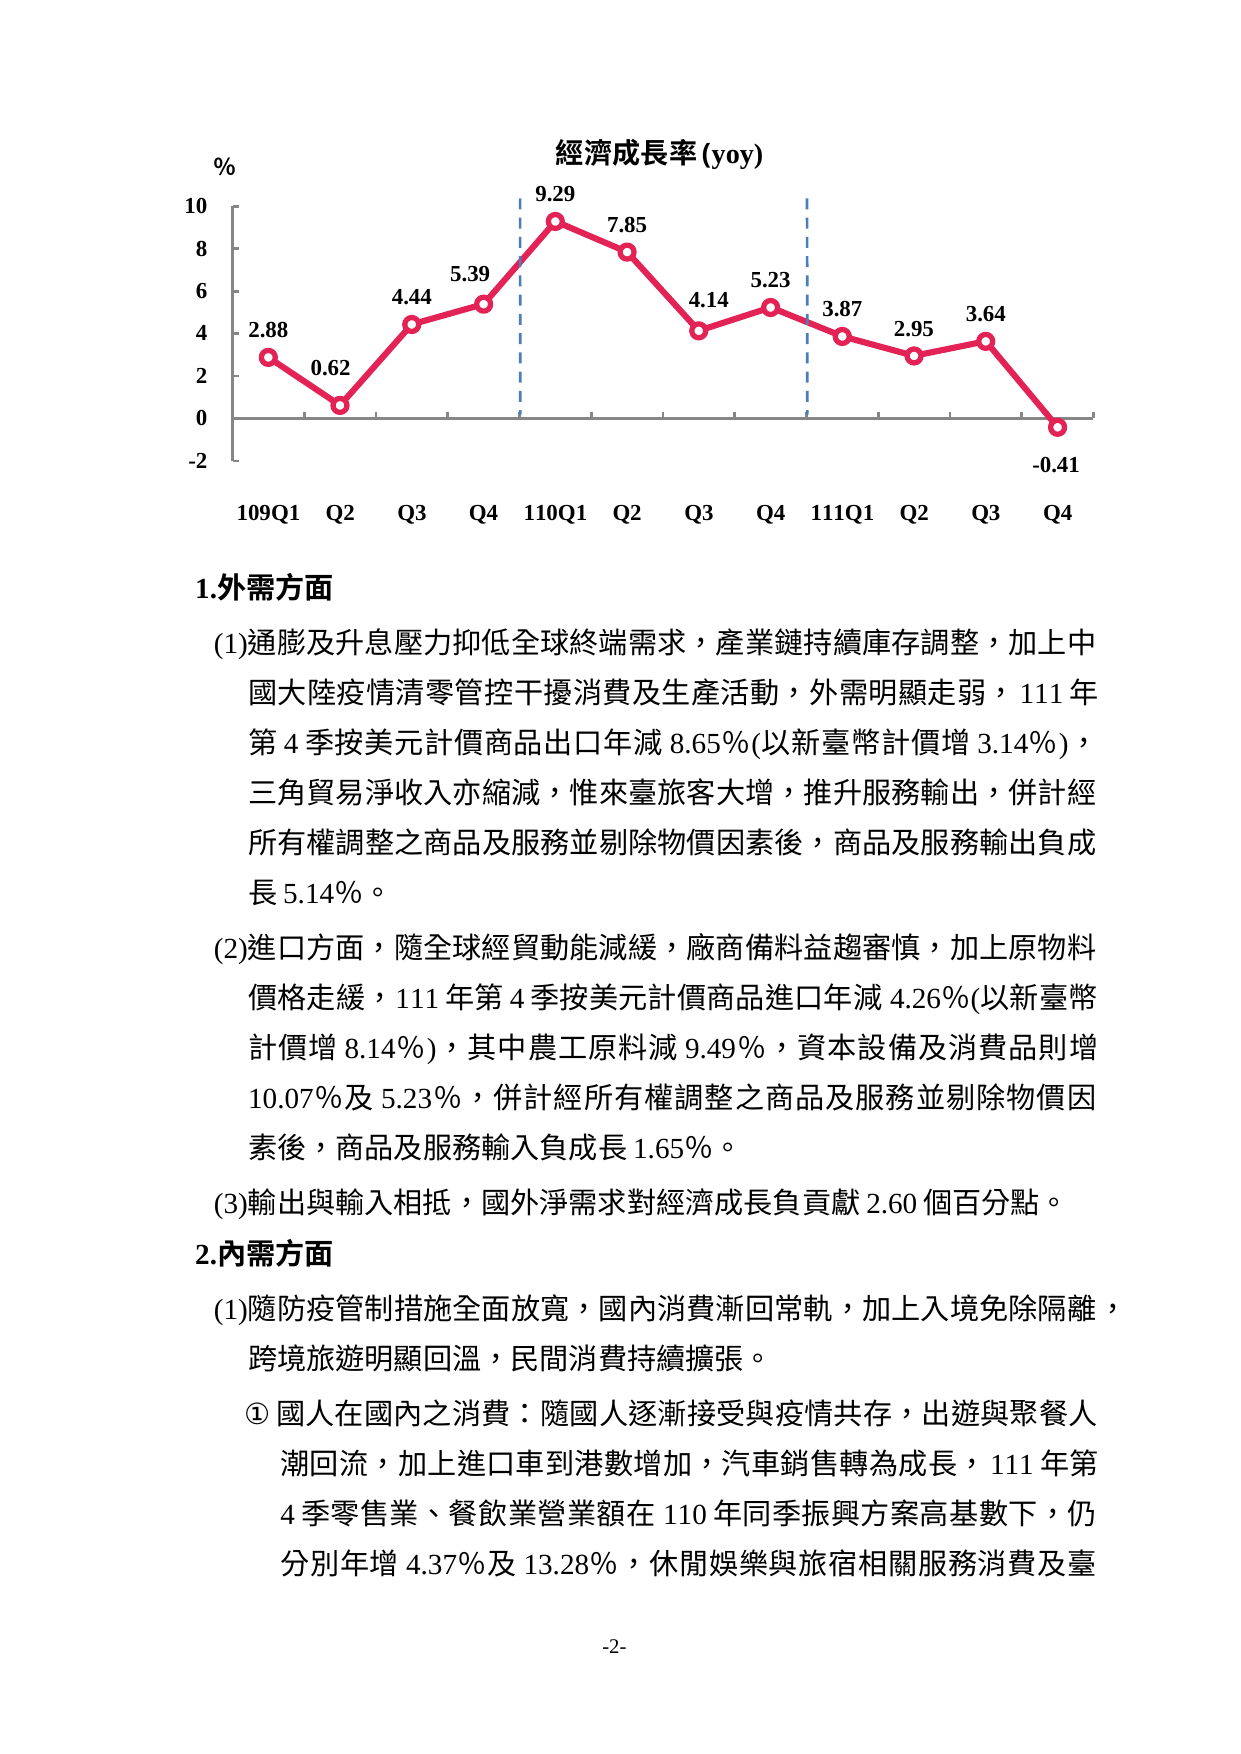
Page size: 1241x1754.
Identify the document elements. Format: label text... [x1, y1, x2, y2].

text 2.內需方面 [195, 1227, 1098, 1273]
text (1)隨防疫管制措施全面放寬，國內消費漸回常軌，加上入境免除隔離，跨境旅遊明顯回溫，民間消費持續擴張。 [214, 1278, 1098, 1378]
text ①國人在國內之消費：隨國人逐漸接受與疫情共存，出遊與聚餐人潮回流，加上進口車到港數增加，汽車銷售轉為成長，111年第4季零售業、餐飲業營業額在110年同季振興方案高基數下，仍分別年增4.37％及13.28％，休閒娛樂與旅宿相關服務消費及臺 [236, 1383, 1098, 1583]
text 1.外需方面 [195, 528, 1098, 607]
text (2)進口方面，隨全球經貿動能減緩，廠商備料益趨審慎，加上原物料價格走緩，111年第4季按美元計價商品進口年減4.26％(以新臺幣計價增8.14％)，其中農工原料減9.49％，資本設備及消費品則增10.07％及5.23％，併計經所有權調整之商品及服務並剔除物價因素後，商品及服務輸入負成長1.65％。 [214, 917, 1098, 1167]
text (3)輸出與輸入相抵，國外淨需求對經濟成長負貢獻2.60個百分點。 [214, 1172, 1098, 1222]
text (1)通膨及升息壓力抑低全球終端需求，產業鏈持續庫存調整，加上中國大陸疫情清零管控干擾消費及生產活動，外需明顯走弱，111年第4季按美元計價商品出口年減8.65％(以新臺幣計價增3.14％)，三角貿易淨收入亦縮減，惟來臺旅客大增，推升服務輸出，併計經所有權調整之商品及服務並剔除物價因素後，商品及服務輸出負成長5.14％。 [214, 612, 1098, 912]
